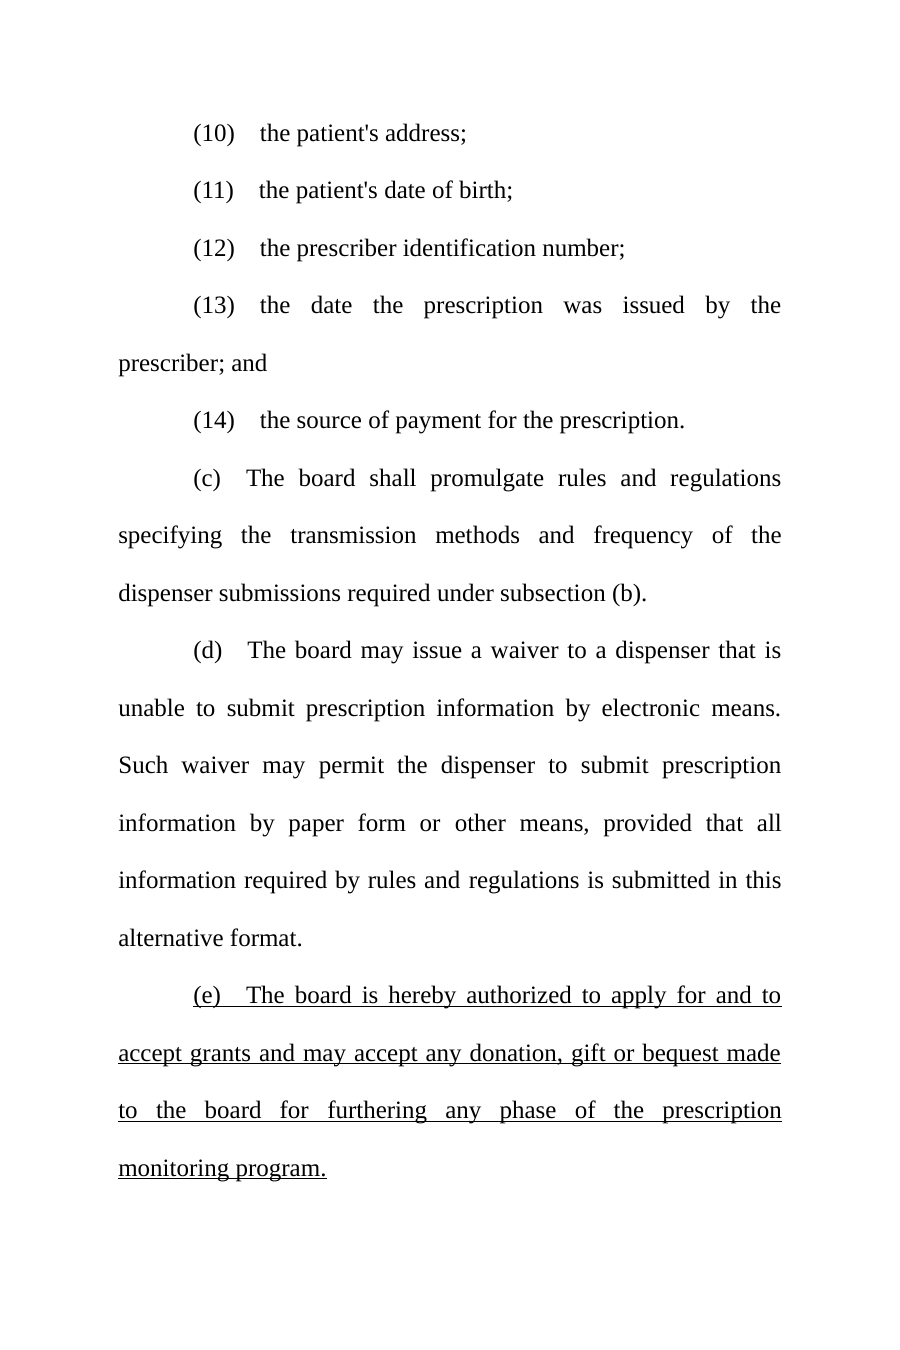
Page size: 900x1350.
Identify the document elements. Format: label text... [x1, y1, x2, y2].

text (c) The board shall promulgate rules and regulations specifying the transmission methods and frequency of the dispenser submissions required under subsection (b). [118, 463, 782, 607]
text (14) the source of payment for the prescription. [118, 406, 782, 434]
text monitoring program. [118, 1122, 782, 1182]
text (12) the prescriber identification number; [118, 233, 782, 262]
text (d) The board may issue a waiver to a dispenser that is unable to submit prescription information by electronic means. Such waiver may permit the dispenser to submit prescription information by paper form or other means, provided that all information required by rules and regulations is submitted in this alternative format. [118, 636, 782, 952]
text (10) the patient's address; [118, 118, 782, 147]
text (11) the patient's date of birth; [118, 176, 782, 204]
text (13) the date the prescription was issued by the prescriber; and [118, 291, 782, 377]
text (e) The board is hereby authorized to apply for and to accept grants and may accept any donation, gift or bequest made to the board for furthering any phase of the prescription [118, 981, 782, 1121]
